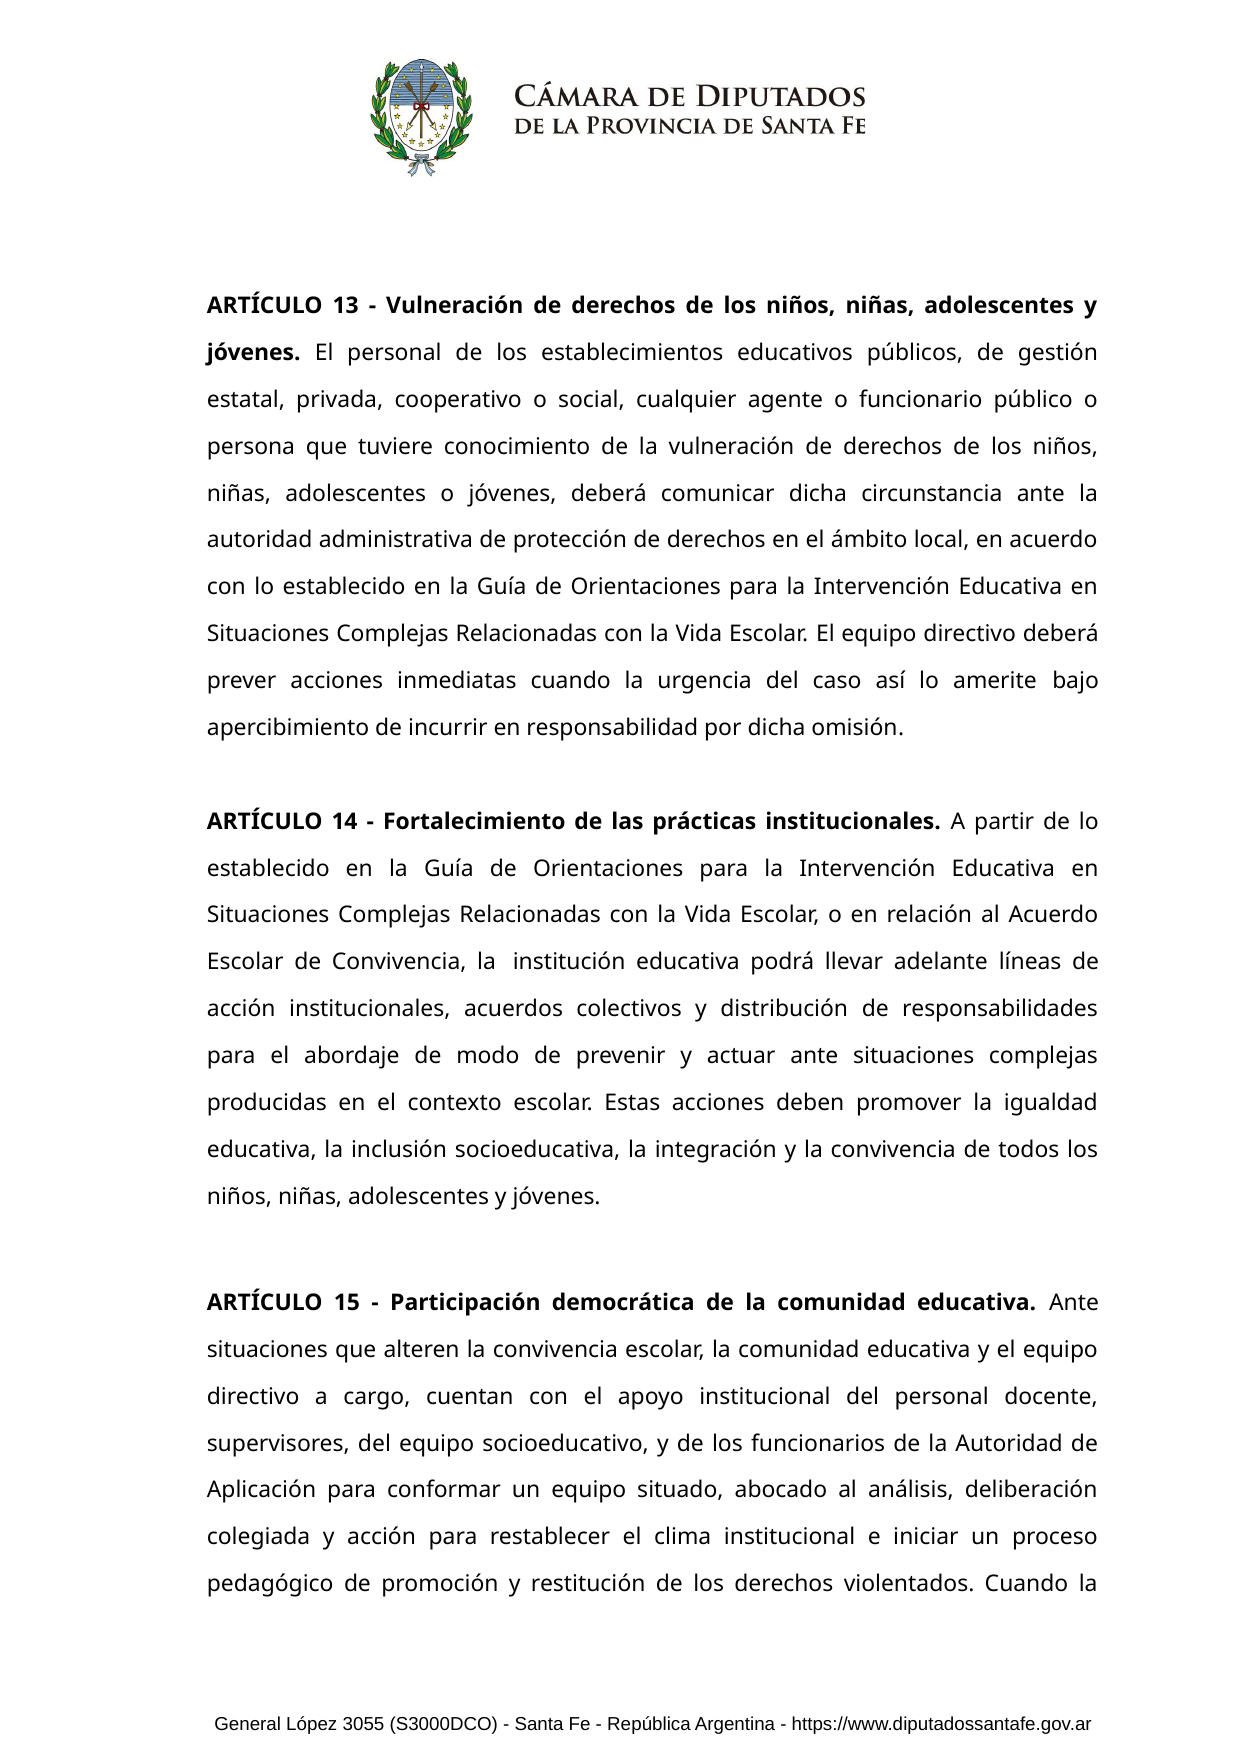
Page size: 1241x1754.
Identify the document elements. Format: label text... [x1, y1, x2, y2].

text ARTÍCULO 15 - Participación democrática de la comunidad educativa. Ante situaciones que alteren la convivencia escolar, la comunidad educativa y el equipo directivo a cargo, cuentan con el apoyo institucional del personal docente, supervisores, del equipo socioeducativo, y de los funcionarios de la Autoridad de Aplicación para conformar un equipo situado, abocado al análisis, deliberación colegiada y acción para restablecer el clima institucional e iniciar un proceso pedagógico de promoción y restitución de los derechos violentados. Cuando la [207, 1286, 1099, 1598]
text ARTÍCULO 14 - Fortalecimiento de las prácticas institucionales. A partir de lo establecido en la Guía de Orientaciones para la Intervención Educativa en Situaciones Complejas Relacionadas con la Vida Escolar, o en relación al Acuerdo Escolar de Convivencia, la institución educativa podrá llevar adelante líneas de acción institucionales, acuerdos colectivos y distribución de responsabilidades para el abordaje de modo de prevenir y actuar ante situaciones complejas producidas en el contexto escolar. Estas acciones deben promover la igualdad educativa, la inclusión socioeducativa, la integración y la convivencia de todos los niños, niñas, adolescentes y jóvenes. [207, 805, 1099, 1211]
picture [370, 59, 866, 181]
text ARTÍCULO 13 - Vulneración de derechos de los niños, niñas, adolescentes y jóvenes. El personal de los establecimientos educativos públicos, de gestión estatal, privada, cooperativo o social, cualquier agente o funcionario público o persona que tuviere conocimiento de la vulneración de derechos de los niños, niñas, adolescentes o jóvenes, deberá comunicar dicha circunstancia ante la autoridad administrativa de protección de derechos en el ámbito local, en acuerdo con lo establecido en la Guía de Orientaciones para la Intervención Educativa en Situaciones Complejas Relacionadas con la Vida Escolar. El equipo directivo deberá prever acciones inmediatas cuando la urgencia del caso así lo amerite bajo apercibimiento de incurrir en responsabilidad por dicha omisión. [207, 289, 1099, 742]
